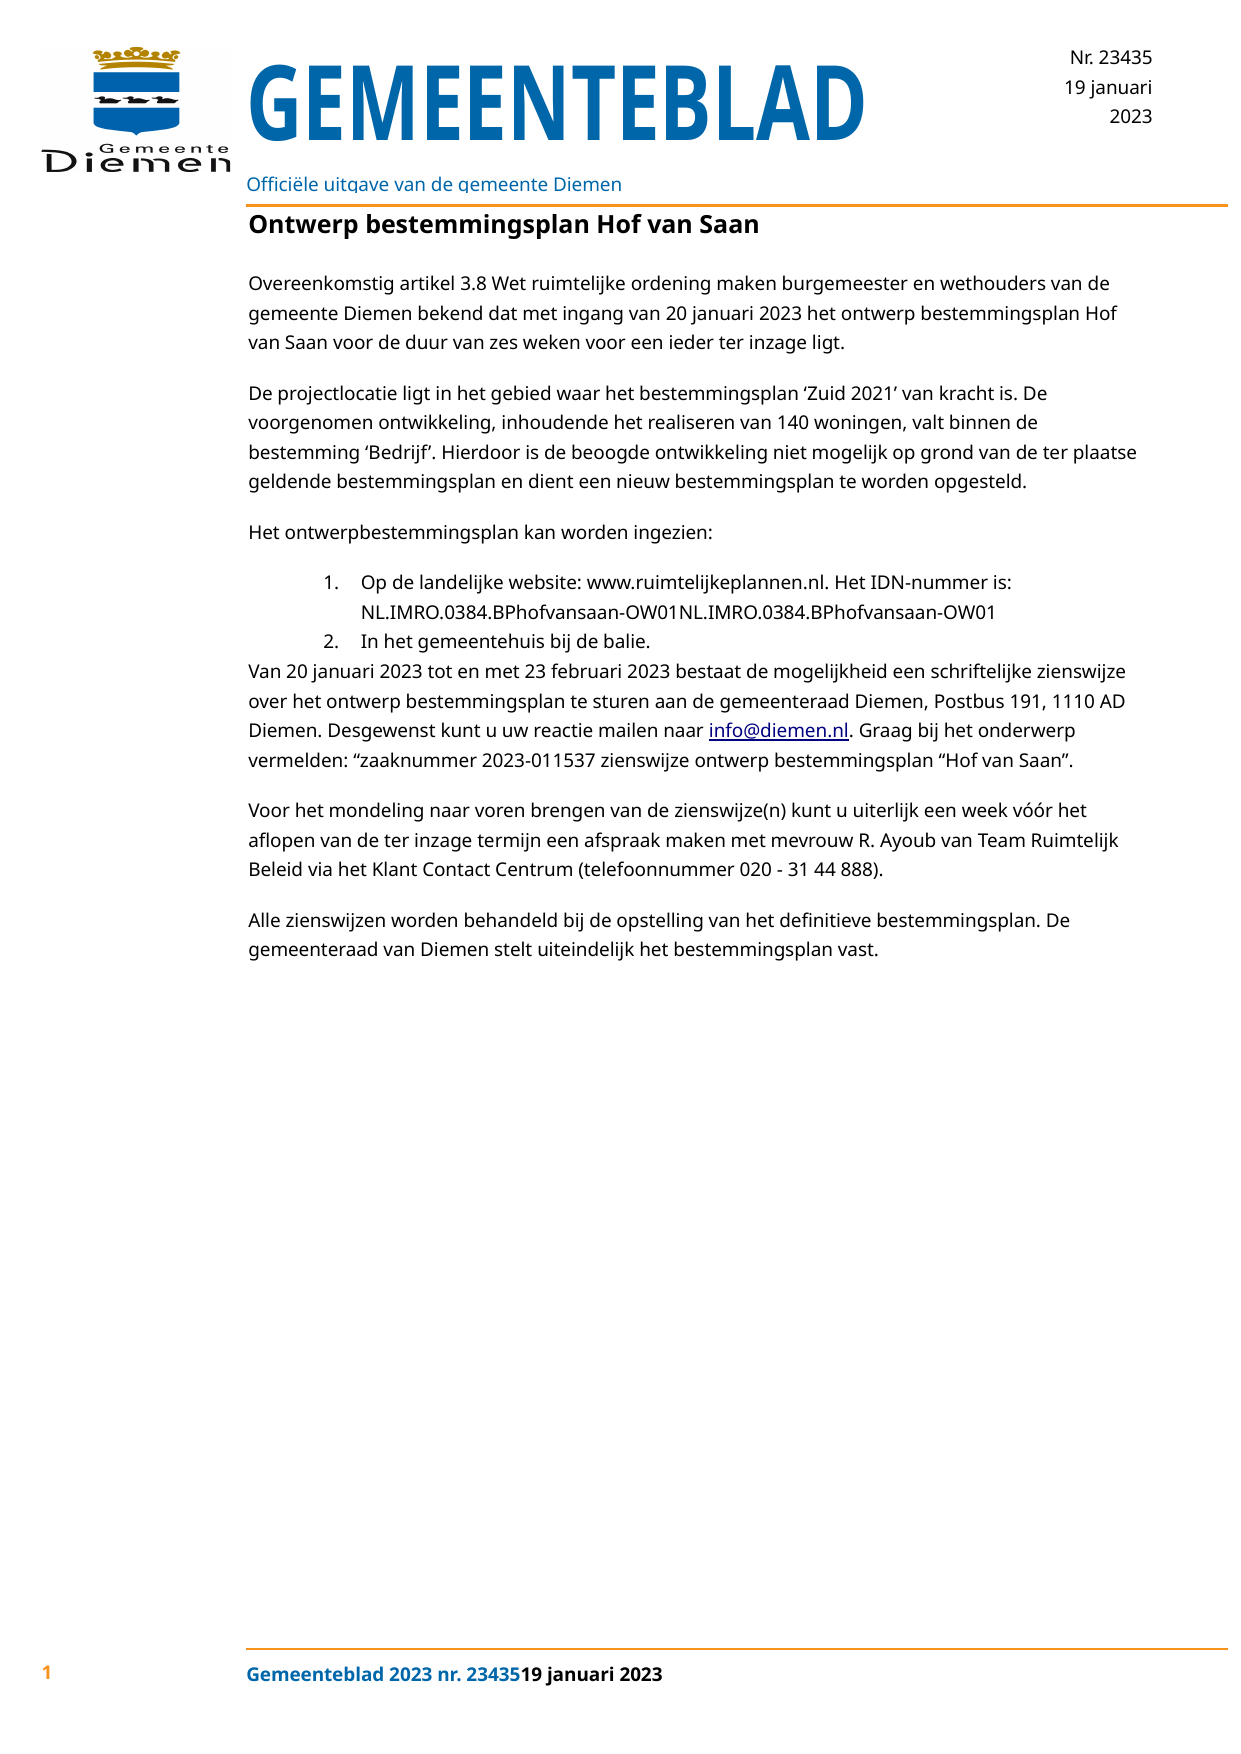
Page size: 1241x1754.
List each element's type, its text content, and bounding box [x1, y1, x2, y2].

list Op de landelijke website: www.ruimtelijkeplannen.nl. Het IDN-nummer is: NL.IMRO.0384.BPhofvansaan-OW01NL.IMRO.0384.BPhofvansaan-OW01 [323, 569, 1152, 625]
text Ontwerp bestemmingsplan Hof van Saan [248, 207, 1152, 241]
list In het gemeentehuis bij de balie. [323, 629, 1152, 654]
text Het ontwerpbestemmingsplan kan worden ingezien: [248, 519, 1152, 545]
text Overeenkomstig artikel 3.8 Wet ruimtelijke ordening maken burgemeester en wethouders van de gemeente Diemen bekend dat met ingang van 20 januari 2023 het ontwerp bestemmingsplan Hof van Saan voor de duur van zes weken voor een ieder ter inzage ligt. [248, 270, 1152, 355]
text Voor het mondeling naar voren brengen van de zienswijze(n) kunt u uiterlijk een week vóór het aflopen van de ter inzage termijn een afspraak maken met mevrouw R. Ayoub van Team Ruimtelijk Beleid via het Klant Contact Centrum (telefoonnummer 020 - 31 44 888). [248, 797, 1152, 882]
text De projectlocatie ligt in het gebied waar het bestemmingsplan ‘Zuid 2021’ van kracht is. De voorgenomen ontwikkeling, inhoudende het realiseren van 140 woningen, valt binnen de bestemming ‘Bedrijf’. Hierdoor is de beoogde ontwikkeling niet mogelijk op grond van de ter plaatse geldende bestemmingsplan en dient een nieuw bestemmingsplan te worden opgesteld. [248, 380, 1152, 494]
text Alle zienswijzen worden behandeld bij de opstelling van het definitieve bestemmingsplan. De gemeenteraad van Diemen stelt uiteindelijk het bestemmingsplan vast. [248, 907, 1152, 962]
picture [41, 47, 231, 172]
text Van 20 januari 2023 tot en met 23 februari 2023 bestaat de mogelijkheid een schriftelijke zienswijze over het ontwerp bestemmingsplan te sturen aan de gemeenteraad Diemen, Postbus 191, 1110 AD Diemen. Desgewenst kunt u uw reactie mailen naar info@diemen.nl. Graag bij het onderwerp vermelden: “zaaknummer 2023-011537 zienswijze ontwerp bestemmingsplan “Hof van Saan”. [248, 658, 1152, 773]
